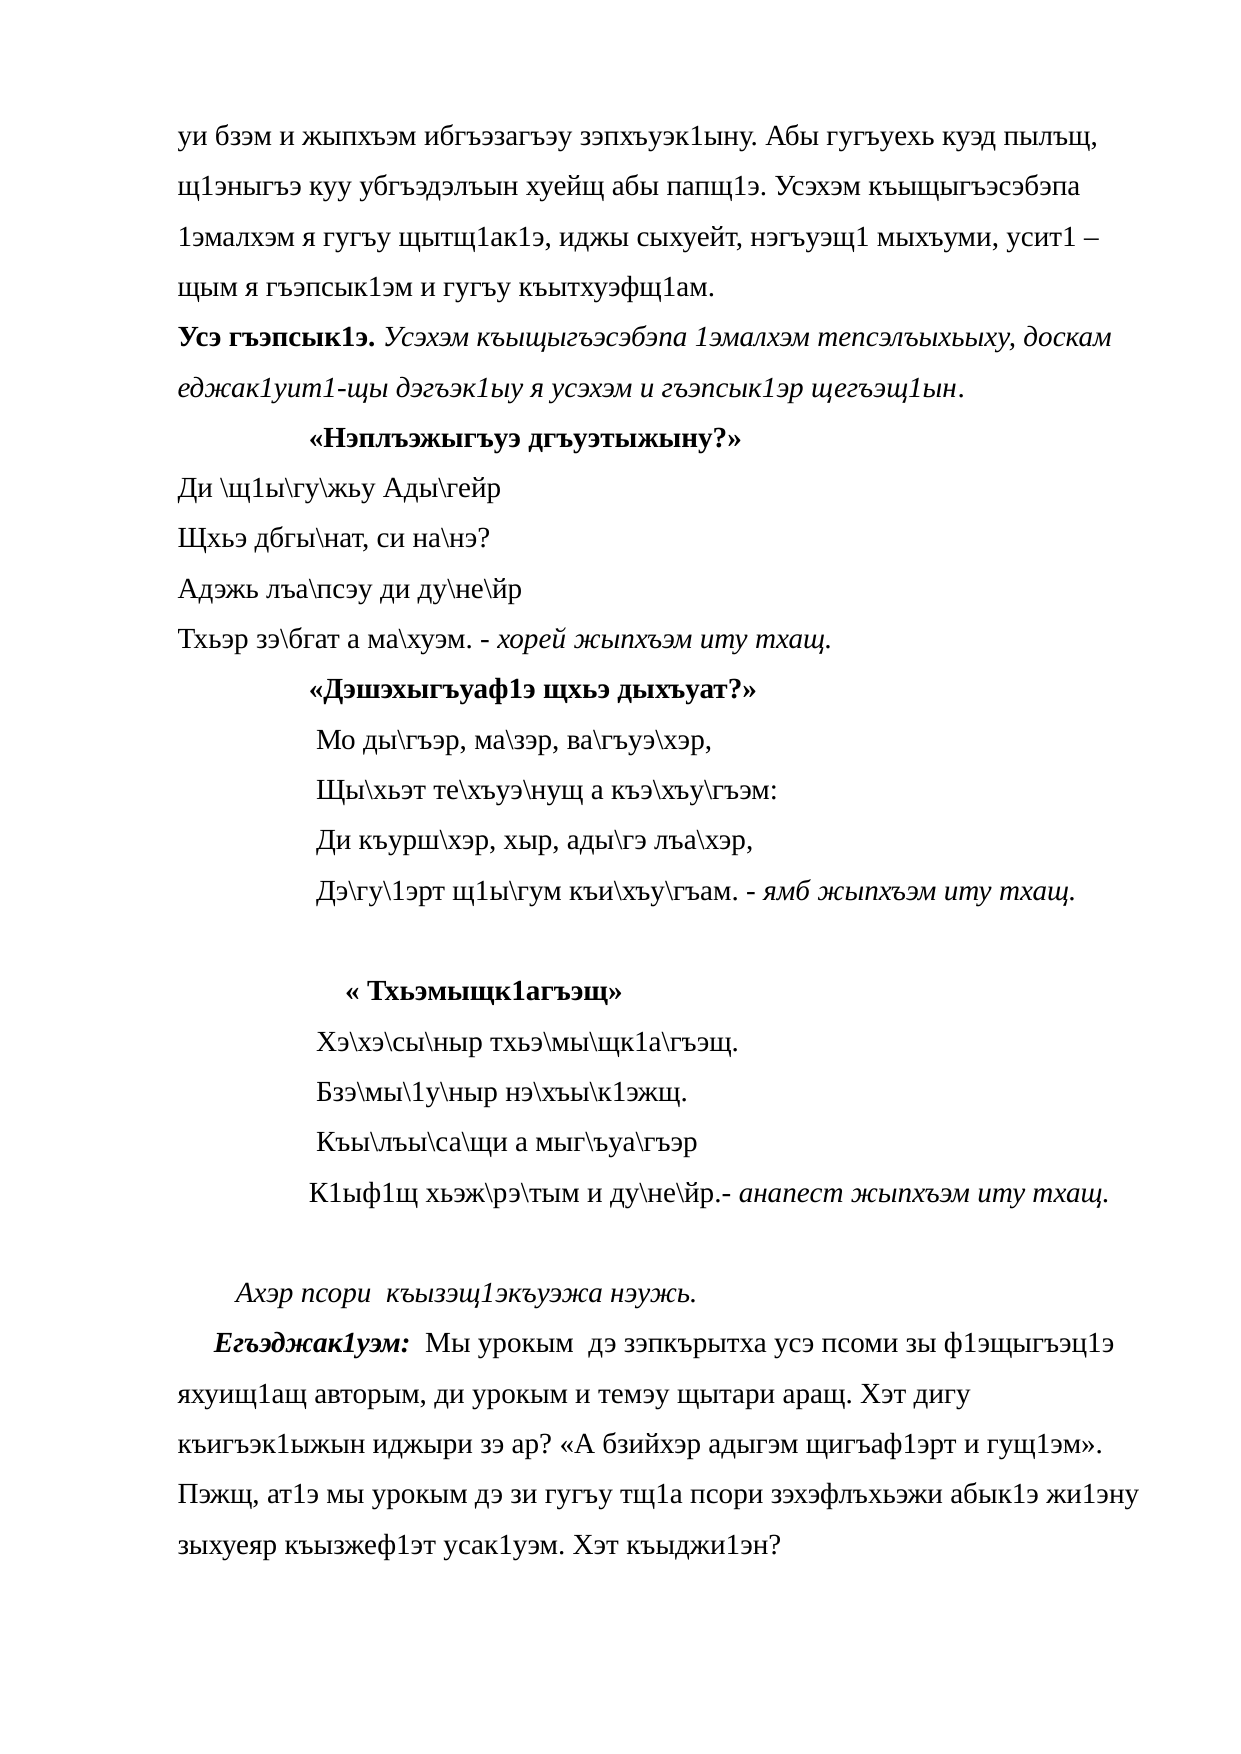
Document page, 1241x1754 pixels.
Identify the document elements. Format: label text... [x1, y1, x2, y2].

text Бзэ\мы\1у\ныр нэ\хъы\к1эжщ. [177, 1074, 1152, 1108]
text Тхьэр зэ\бгат а ма\хуэм. - хорей жыпхъэм иту тхащ. [177, 621, 1152, 655]
text « Тхьэмыщк1агъэщ» [177, 973, 1152, 1007]
text Къы\лъы\са\щи а мыг\ъуа\гъэр [177, 1124, 1152, 1158]
text Егъэджак1уэм: Мы урокым дэ зэпкърытха усэ псоми зы ф1эщыгъэц1э яхуищ1ащ авторым, ди урокым и темэу щытари аращ. Хэт дигу къигъэк1ыжын иджыри зэ ар? «А бзийхэр адыгэм щигъаф1эрт и гущ1эм». Пэжщ, ат1э мы урокым дэ зи гугъу тщ1а псори зэхэфлъхьэжи абык1э жи1эну зыхуеяр къызжеф1эт усак1уэм. Хэт къыджи1эн? [177, 1326, 1152, 1560]
text Ди къурш\хэр, хыр, ады\гэ лъа\хэр, [177, 822, 1152, 856]
text «Дэшэхыгъуаф1э щхьэ дыхъуат?» [177, 672, 1152, 705]
text «Нэплъэжыгъуэ дгъуэтыжыну?» [177, 420, 1152, 453]
text Щхьэ дбгы\нат, си на\нэ? [177, 521, 1152, 554]
text Ахэр псори къызэщ1экъуэжа нэужь. [177, 1275, 1152, 1309]
text Адэжь лъа\псэу ди ду\не\йр [177, 571, 1152, 604]
text Усэ гъэпсык1э. Усэхэм къыщыгъэсэбэпа 1эмалхэм тепсэлъыхьыху, доскам еджак1уит1-щы дэгъэк1ыу я усэхэм и гъэпсык1эр щегъэщ1ын. [177, 319, 1152, 403]
text Дэ\гу\1эрт щ1ы\гум къи\хъу\гъам. - ямб жыпхъэм иту тхащ. [177, 873, 1152, 906]
text уи бзэм и жыпхъэм ибгъэзагъэу зэпхъуэк1ыну. Абы гугъуехь куэд пылъщ, щ1эныгъэ куу убгъэдэлъын хуейщ абы папщ1э. Усэхэм къыщыгъэсэбэпа 1эмалхэм я гугъу щытщ1ак1э, иджы сыхуейт, нэгъуэщ1 мыхъуми, усит1 – щым я гъэпсык1эм и гугъу къытхуэфщ1ам. [177, 118, 1152, 303]
text Щы\хьэт те\хъуэ\нущ а къэ\хъу\гъэм: [177, 772, 1152, 806]
text Хэ\хэ\сы\ныр тхьэ\мы\щк1а\гъэщ. [177, 1024, 1152, 1057]
text Ди \щ1ы\гу\жьу Ады\гейр [177, 470, 1152, 504]
text К1ыф1щ хьэж\рэ\тым и ду\не\йр.- анапест жыпхъэм иту тхащ. [177, 1175, 1152, 1208]
text Мо ды\гъэр, ма\зэр, ва\гъуэ\хэр, [177, 722, 1152, 755]
